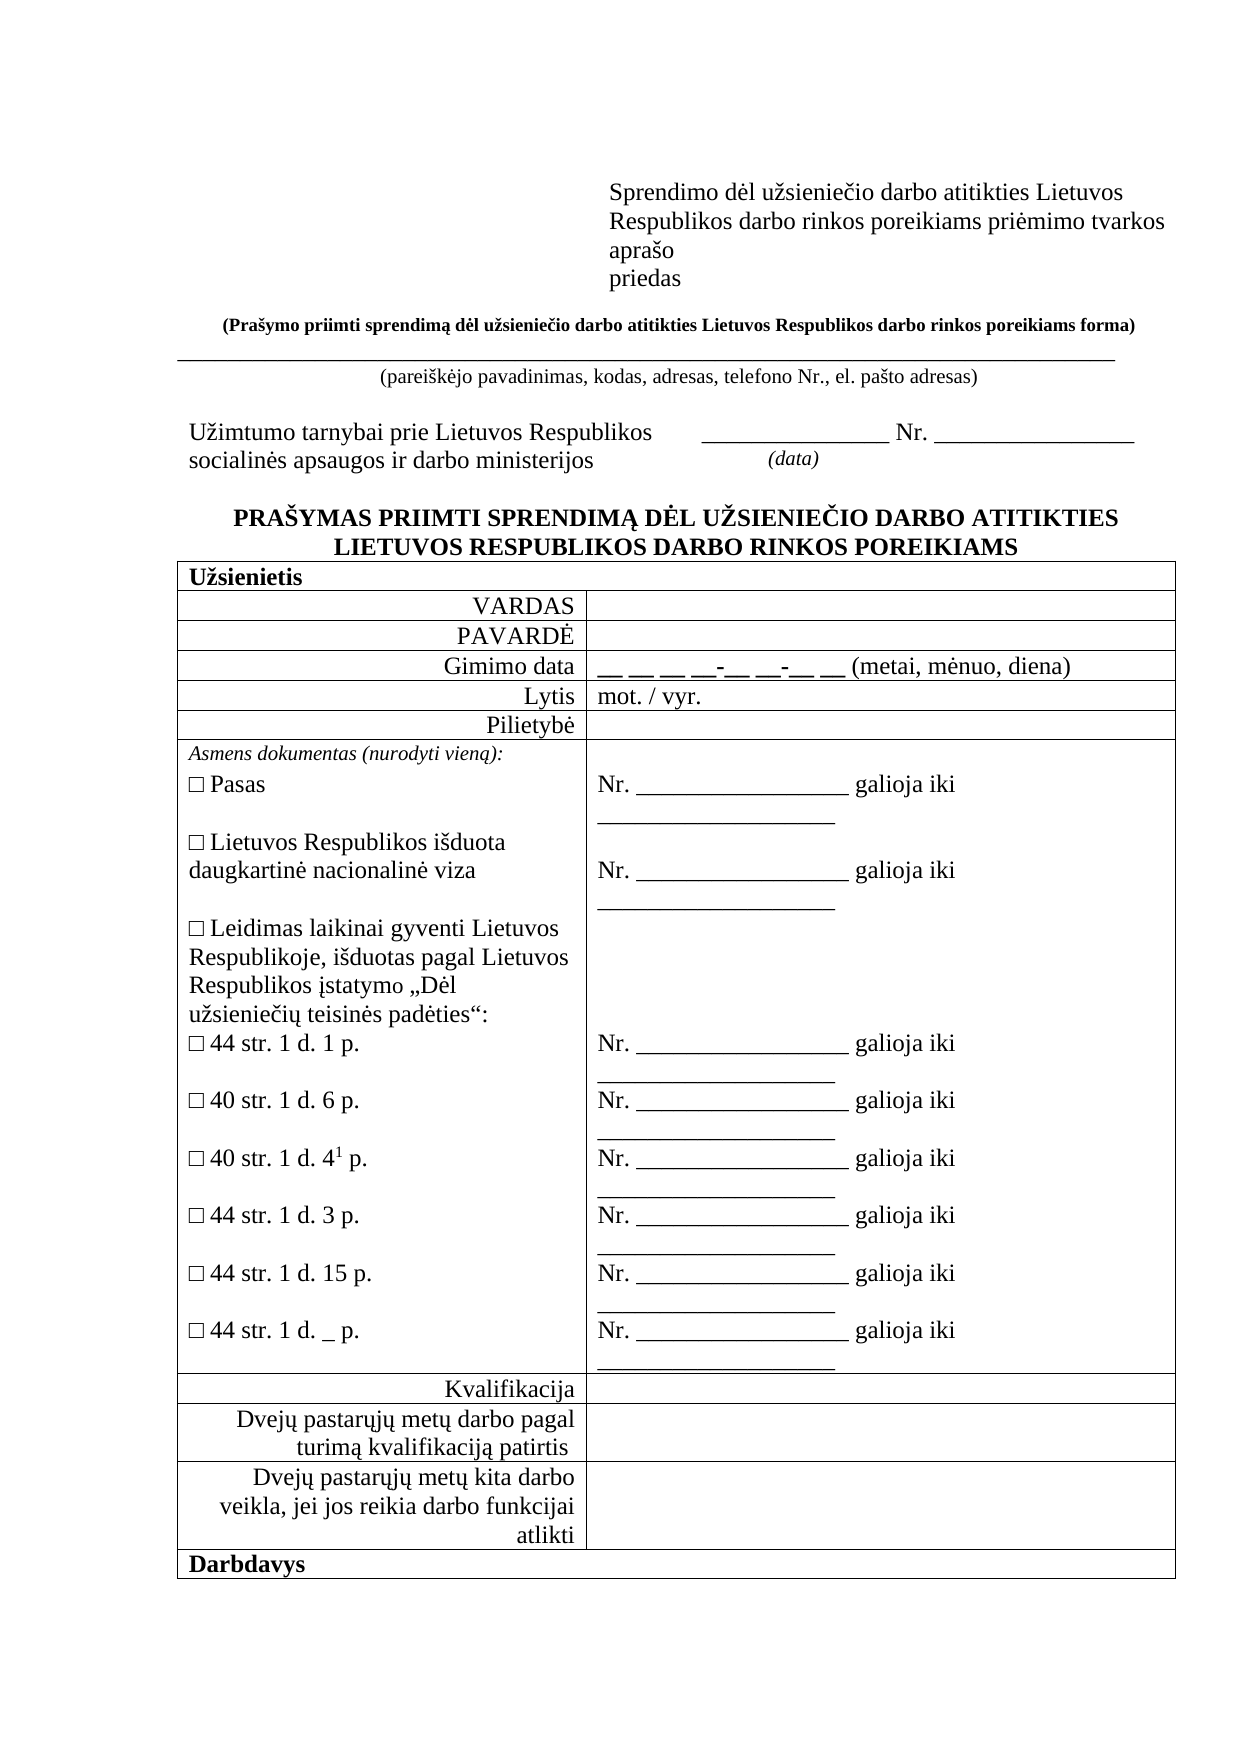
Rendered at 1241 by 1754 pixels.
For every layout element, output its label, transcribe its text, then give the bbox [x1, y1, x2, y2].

table_cell PAVARDĖ [178, 621, 586, 650]
table_cell [587, 711, 1175, 739]
table_cell □ 40 str. 1 d. 41 p. [178, 1143, 586, 1200]
table_cell VARDAS [178, 591, 586, 620]
table_cell □ 40 str. 1 d. 6 p. [178, 1085, 586, 1143]
table_cell □ Lietuvos Respublikos išduota daugkartinė nacionalinė viza [178, 827, 586, 913]
table_cell mot. / vyr. [587, 681, 1175, 709]
table_cell Nr. _________________ galioja iki ___________________ [587, 1315, 1175, 1373]
table_cell __ __ __ __-__ __-__ __ (metai, mėnuo, diena) [587, 651, 1175, 680]
table_cell [587, 740, 1175, 769]
text (Prašymo priimti sprendimą dėl užsieniečio darbo atitikties Lietuvos Respublikos darbo rinkos poreikiams forma) [177, 314, 1181, 335]
table_cell □ 44 str. 1 d. 15 p. [178, 1258, 586, 1315]
text PRAŠYMAS PRIIMTI SPRENDIMĄ DĖL UŽSIENIEČIO DARBO ATITIKTIES [177, 503, 1181, 532]
table_cell Kvalifikacija [178, 1374, 586, 1403]
table_cell Nr. _________________ galioja iki ___________________ [587, 769, 1175, 827]
table_cell Darbdavys [178, 1550, 1175, 1578]
table_cell Nr. _________________ galioja iki ___________________ [587, 827, 1175, 913]
table_header _______________ Nr. ________________ (data) [690, 417, 1204, 474]
table_cell Nr. _________________ galioja iki ___________________ [587, 1028, 1175, 1085]
table_cell □ 44 str. 1 d. _ p. [178, 1315, 586, 1373]
text ___________________________________________________________________________ [177, 335, 1181, 364]
table_cell Nr. _________________ galioja iki ___________________ [587, 1085, 1175, 1143]
table_cell [587, 591, 1175, 620]
table_cell □ Pasas [178, 769, 586, 827]
table_cell Dvejų pastarųjų metų kita darbo veikla, jei jos reikia darbo funkcijai atlikti [178, 1462, 586, 1548]
table_cell Nr. _________________ galioja iki ___________________ [587, 1200, 1175, 1258]
table_cell Gimimo data [178, 651, 586, 680]
table_cell Nr. _________________ galioja iki ___________________ [587, 1258, 1175, 1315]
table_cell Pilietybė [178, 711, 586, 739]
text (pareiškėjo pavadinimas, kodas, adresas, telefono Nr., el. pašto adresas) [177, 364, 1181, 388]
table_cell □ Leidimas laikinai gyventi Lietuvos Respublikoje, išduotas pagal Lietuvos Respublikos įstatymo „Dėl užsieniečių teisinės padėties“: [178, 913, 586, 1028]
table_cell Nr. _________________ galioja iki ___________________ [587, 1143, 1175, 1200]
text LIETUVOS RESPUBLIKOS DARBO RINKOS POREIKIAMS [177, 532, 1181, 561]
table_cell Asmens dokumentas (nurodyti vieną): [178, 740, 586, 769]
text priedas [609, 263, 1181, 292]
table_cell [587, 1374, 1175, 1403]
table_cell □ 44 str. 1 d. 3 p. [178, 1200, 586, 1258]
table_cell [587, 913, 1175, 1028]
table_cell Lytis [178, 681, 586, 709]
table_cell [587, 621, 1175, 650]
table_cell □ 44 str. 1 d. 1 p. [178, 1028, 586, 1085]
table_cell [587, 1462, 1175, 1548]
table_cell [587, 1404, 1175, 1461]
table_cell Dvejų pastarųjų metų darbo pagal turimą kvalifikaciją patirtis [178, 1404, 586, 1461]
table_header Užsienietis [178, 562, 1175, 590]
table_header Užimtumo tarnybai prie Lietuvos Respublikos socialinės apsaugos ir darbo ministerijos [177, 417, 690, 474]
text Sprendimo dėl užsieniečio darbo atitikties Lietuvos Respublikos darbo rinkos poreikiams priėmimo tvarkos aprašo [609, 177, 1181, 263]
